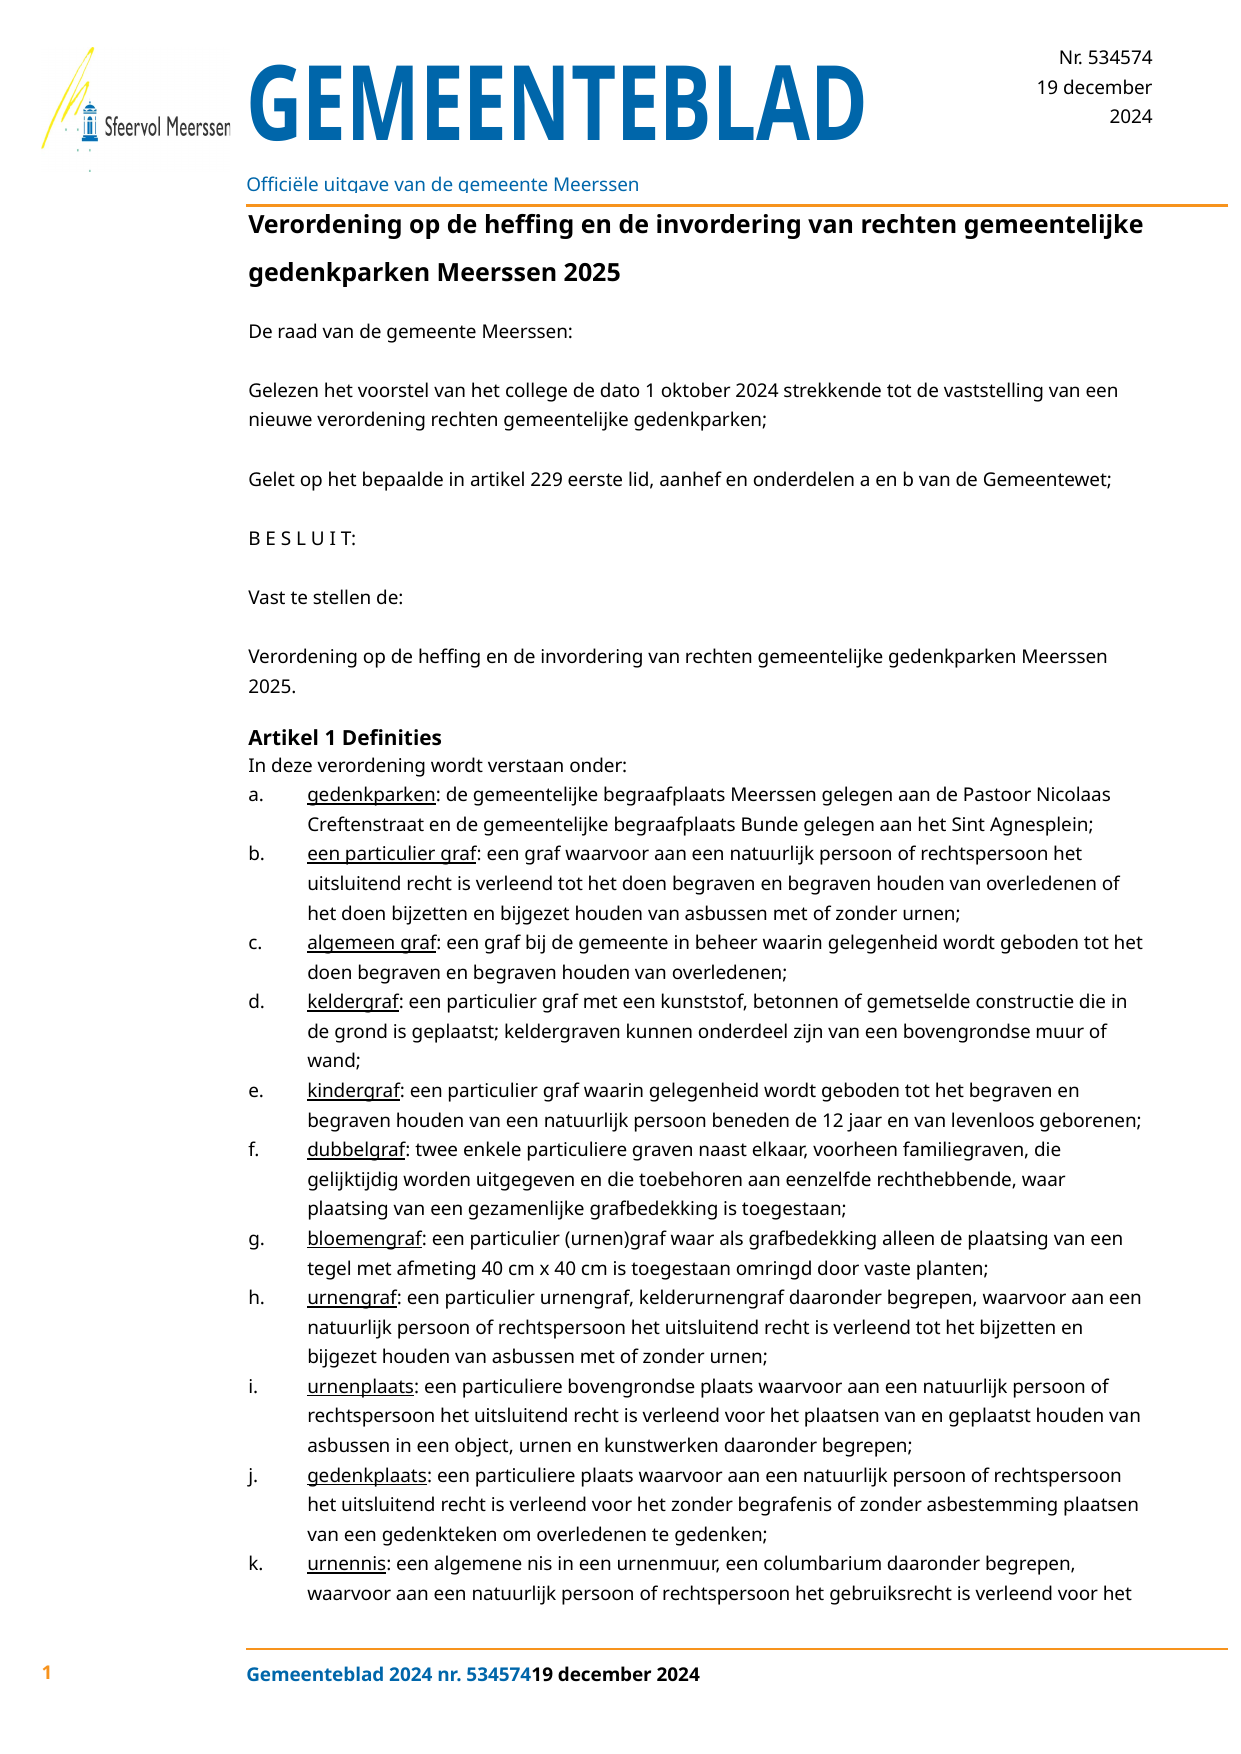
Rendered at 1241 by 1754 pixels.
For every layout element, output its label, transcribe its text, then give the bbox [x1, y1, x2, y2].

text B E S L U I T: [248, 525, 1152, 551]
list urnenplaats: een particuliere bovengrondse plaats waarvoor aan een natuurlijk persoon of rechtspersoon het uitsluitend recht is verleend voor het plaatsen van en geplaatst houden van asbussen in een object, urnen en kunstwerken daaronder begrepen; [248, 1373, 1152, 1458]
text De raad van de gemeente Meerssen: [248, 318, 1152, 344]
text Gelet op het bepaalde in artikel 229 eerste lid, aanhef en onderdelen a en b van de Gemeentewet; [248, 466, 1152, 492]
list een particulier graf: een graf waarvoor aan een natuurlijk persoon of rechtspersoon het uitsluitend recht is verleend tot het doen begraven en begraven houden van overledenen of het doen bijzetten en bijgezet houden van asbussen met of zonder urnen; [248, 841, 1152, 925]
picture [41, 47, 231, 172]
list dubbelgraf: twee enkele particuliere graven naast elkaar, voorheen familiegraven, die gelijktijdig worden uitgegeven en die toebehoren aan eenzelfde rechthebbende, waar plaatsing van een gezamenlijke grafbedekking is toegestaan; [248, 1136, 1152, 1221]
text Gelezen het voorstel van het college de dato 1 oktober 2024 strekkende tot de vaststelling van een nieuwe verordening rechten gemeentelijke gedenkparken; [248, 377, 1152, 432]
list gedenkparken: de gemeentelijke begraafplaats Meerssen gelegen aan de Pastoor Nicolaas Creftenstraat en de gemeentelijke begraafplaats Bunde gelegen aan het Sint Agnesplein; [248, 781, 1152, 837]
list algemeen graf: een graf bij de gemeente in beheer waarin gelegenheid wordt geboden tot het doen begraven en begraven houden van overledenen; [248, 929, 1152, 984]
text Vast te stellen de: [248, 584, 1152, 610]
list gedenkplaats: een particuliere plaats waarvoor aan een natuurlijk persoon of rechtspersoon het uitsluitend recht is verleend voor het zonder begrafenis of zonder asbestemming plaatsen van een gedenkteken om overledenen te gedenken; [248, 1462, 1152, 1547]
list keldergraf: een particulier graf met een kunststof, betonnen of gemetselde constructie die in de grond is geplaatst; keldergraven kunnen onderdeel zijn van een bovengrondse muur of wand; [248, 988, 1152, 1073]
list urnengraf: een particulier urnengraf, kelderurnengraf daaronder begrepen, waarvoor aan een natuurlijk persoon of rechtspersoon het uitsluitend recht is verleend tot het bijzetten en bijgezet houden van asbussen met of zonder urnen; [248, 1284, 1152, 1369]
text In deze verordening wordt verstaan onder: [248, 752, 1152, 777]
text Artikel 1 Definities [248, 723, 1152, 752]
list bloemengraf: een particulier (urnen)graf waar als grafbedekking alleen de plaatsing van een tegel met afmeting 40 cm x 40 cm is toegestaan omringd door vaste planten; [248, 1225, 1152, 1280]
list kindergraf: een particulier graf waarin gelegenheid wordt geboden tot het begraven en begraven houden van een natuurlijk persoon beneden de 12 jaar en van levenloos geborenen; [248, 1077, 1152, 1132]
text Verordening op de heffing en de invordering van rechten gemeentelijke gedenkparken Meerssen 2025. [248, 643, 1152, 699]
text Verordening op de heffing en de invordering van rechten gemeentelijke gedenkparken Meerssen 2025 [248, 207, 1152, 288]
list urnennis: een algemene nis in een urnenmuur, een columbarium daaronder begrepen, waarvoor aan een natuurlijk persoon of rechtspersoon het gebruiksrecht is verleend voor het [248, 1551, 1152, 1606]
